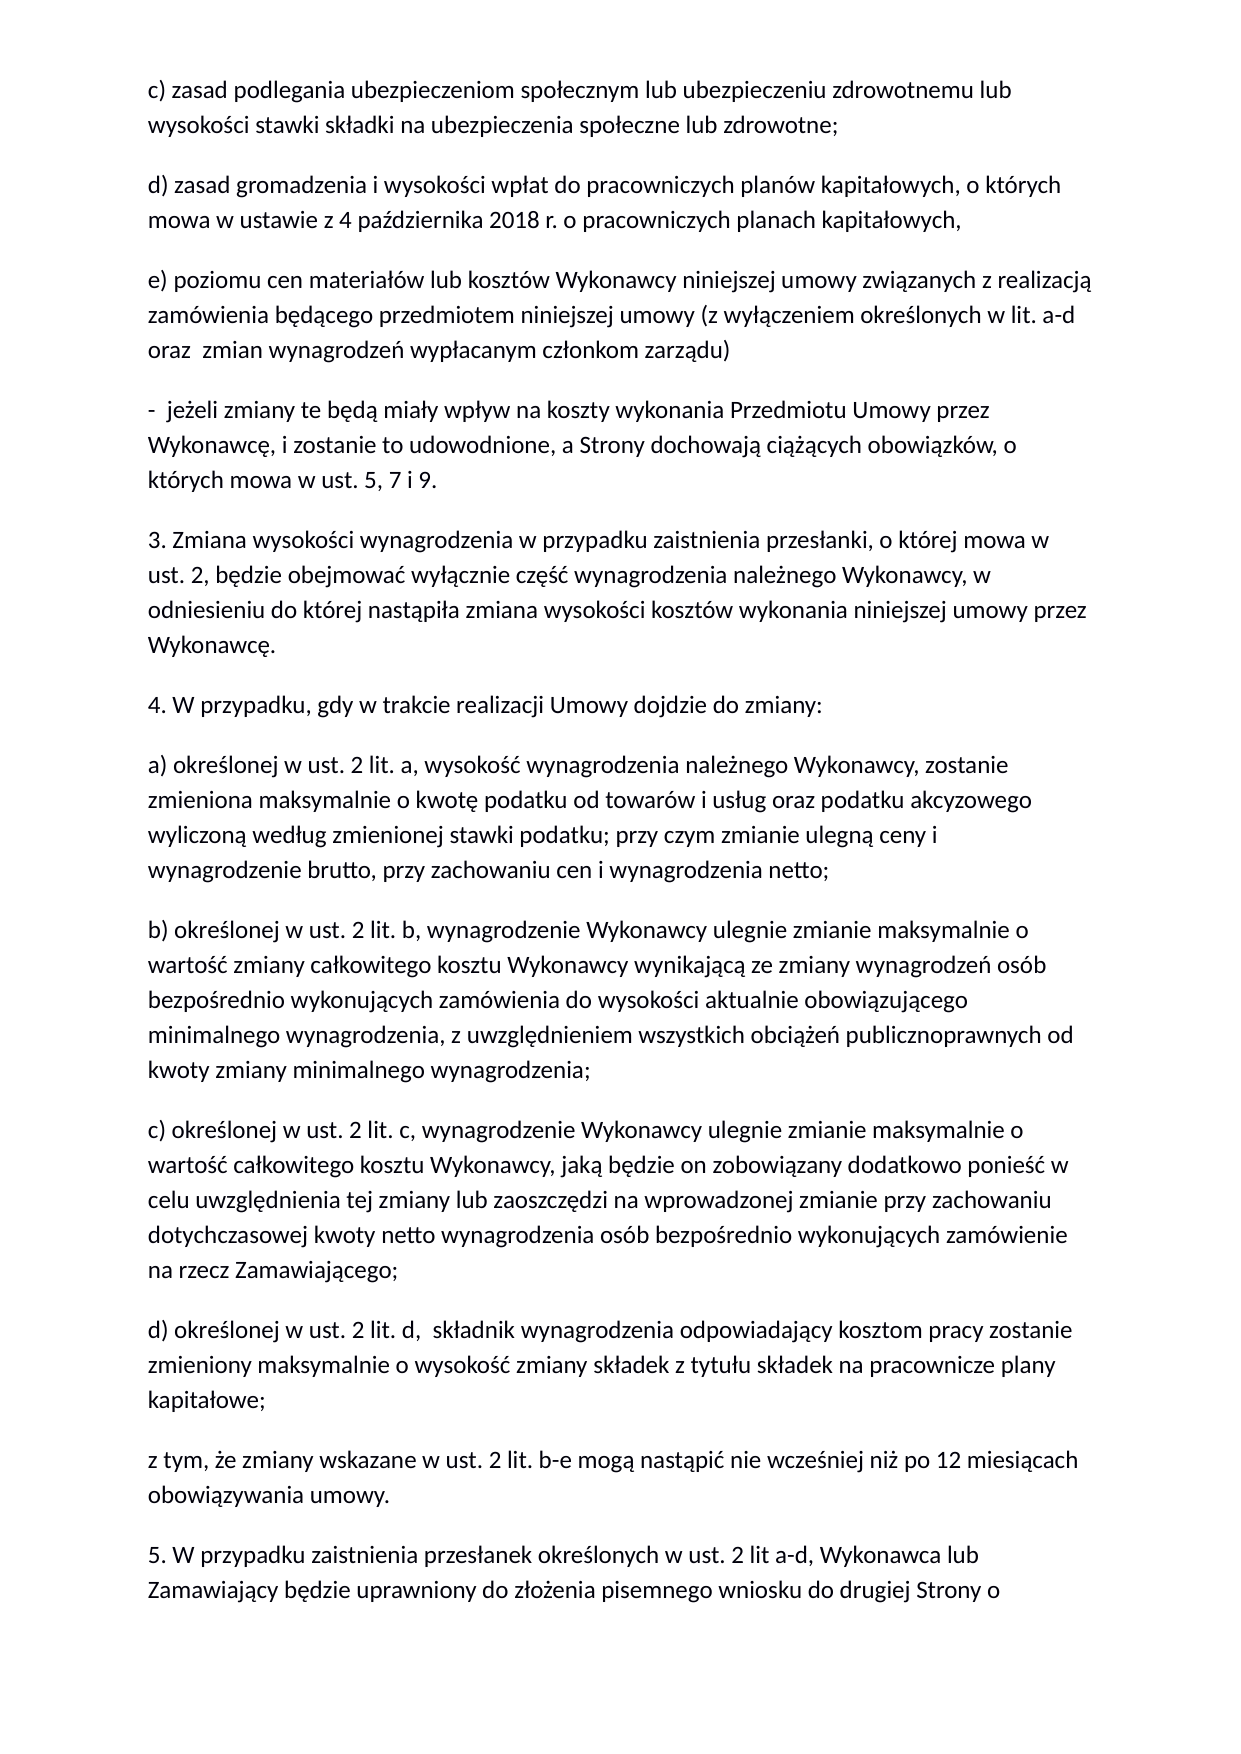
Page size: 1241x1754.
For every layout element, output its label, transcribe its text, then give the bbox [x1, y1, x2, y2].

text c) zasad podlegania ubezpieczeniom społecznym lub ubezpieczeniu zdrowotnemu lub wysokości stawki składki na ubezpieczenia społeczne lub zdrowotne; [148, 74, 1093, 139]
text d) zasad gromadzenia i wysokości wpłat do pracowniczych planów kapitałowych, o których mowa w ustawie z 4 października 2018 r. o pracowniczych planach kapitałowych, [148, 169, 1093, 234]
text b) określonej w ust. 2 lit. b, wynagrodzenie Wykonawcy ulegnie zmianie maksymalnie o wartość zmiany całkowitego kosztu Wykonawcy wynikającą ze zmiany wynagrodzeń osób bezpośrednio wykonujących zamówienia do wysokości aktualnie obowiązującego minimalnego wynagrodzenia, z uwzględnieniem wszystkich obciążeń publicznoprawnych od kwoty zmiany minimalnego wynagrodzenia; [148, 914, 1093, 1084]
text 5. W przypadku zaistnienia przesłanek określonych w ust. 2 lit a-d, Wykonawca lub Zamawiający będzie uprawniony do złożenia pisemnego wniosku do drugiej Strony o [148, 1539, 1093, 1604]
text c) określonej w ust. 2 lit. c, wynagrodzenie Wykonawcy ulegnie zmianie maksymalnie o wartość całkowitego kosztu Wykonawcy, jaką będzie on zobowiązany dodatkowo ponieść w celu uwzględnienia tej zmiany lub zaoszczędzi na wprowadzonej zmianie przy zachowaniu dotychczasowej kwoty netto wynagrodzenia osób bezpośrednio wykonujących zamówienie na rzecz Zamawiającego; [148, 1114, 1093, 1284]
text - jeżeli zmiany te będą miały wpływ na koszty wykonania Przedmiotu Umowy przez Wykonawcę, i zostanie to udowodnione, a Strony dochowają ciążących obowiązków, o których mowa w ust. 5, 7 i 9. [148, 394, 1093, 494]
text 4. W przypadku, gdy w trakcie realizacji Umowy dojdzie do zmiany: [148, 689, 1093, 719]
text z tym, że zmiany wskazane w ust. 2 lit. b-e mogą nastąpić nie wcześniej niż po 12 miesiącach obowiązywania umowy. [148, 1444, 1093, 1509]
text a) określonej w ust. 2 lit. a, wysokość wynagrodzenia należnego Wykonawcy, zostanie zmieniona maksymalnie o kwotę podatku od towarów i usług oraz podatku akcyzowego wyliczoną według zmienionej stawki podatku; przy czym zmianie ulegną ceny i wynagrodzenie brutto, przy zachowaniu cen i wynagrodzenia netto; [148, 749, 1093, 884]
text d) określonej w ust. 2 lit. d, składnik wynagrodzenia odpowiadający kosztom pracy zostanie zmieniony maksymalnie o wysokość zmiany składek z tytułu składek na pracownicze plany kapitałowe; [148, 1314, 1093, 1414]
text e) poziomu cen materiałów lub kosztów Wykonawcy niniejszej umowy związanych z realizacją zamówienia będącego przedmiotem niniejszej umowy (z wyłączeniem określonych w lit. a-d oraz zmian wynagrodzeń wypłacanym członkom zarządu) [148, 264, 1093, 364]
text 3. Zmiana wysokości wynagrodzenia w przypadku zaistnienia przesłanki, o której mowa w ust. 2, będzie obejmować wyłącznie część wynagrodzenia należnego Wykonawcy, w odniesieniu do której nastąpiła zmiana wysokości kosztów wykonania niniejszej umowy przez Wykonawcę. [148, 524, 1093, 659]
